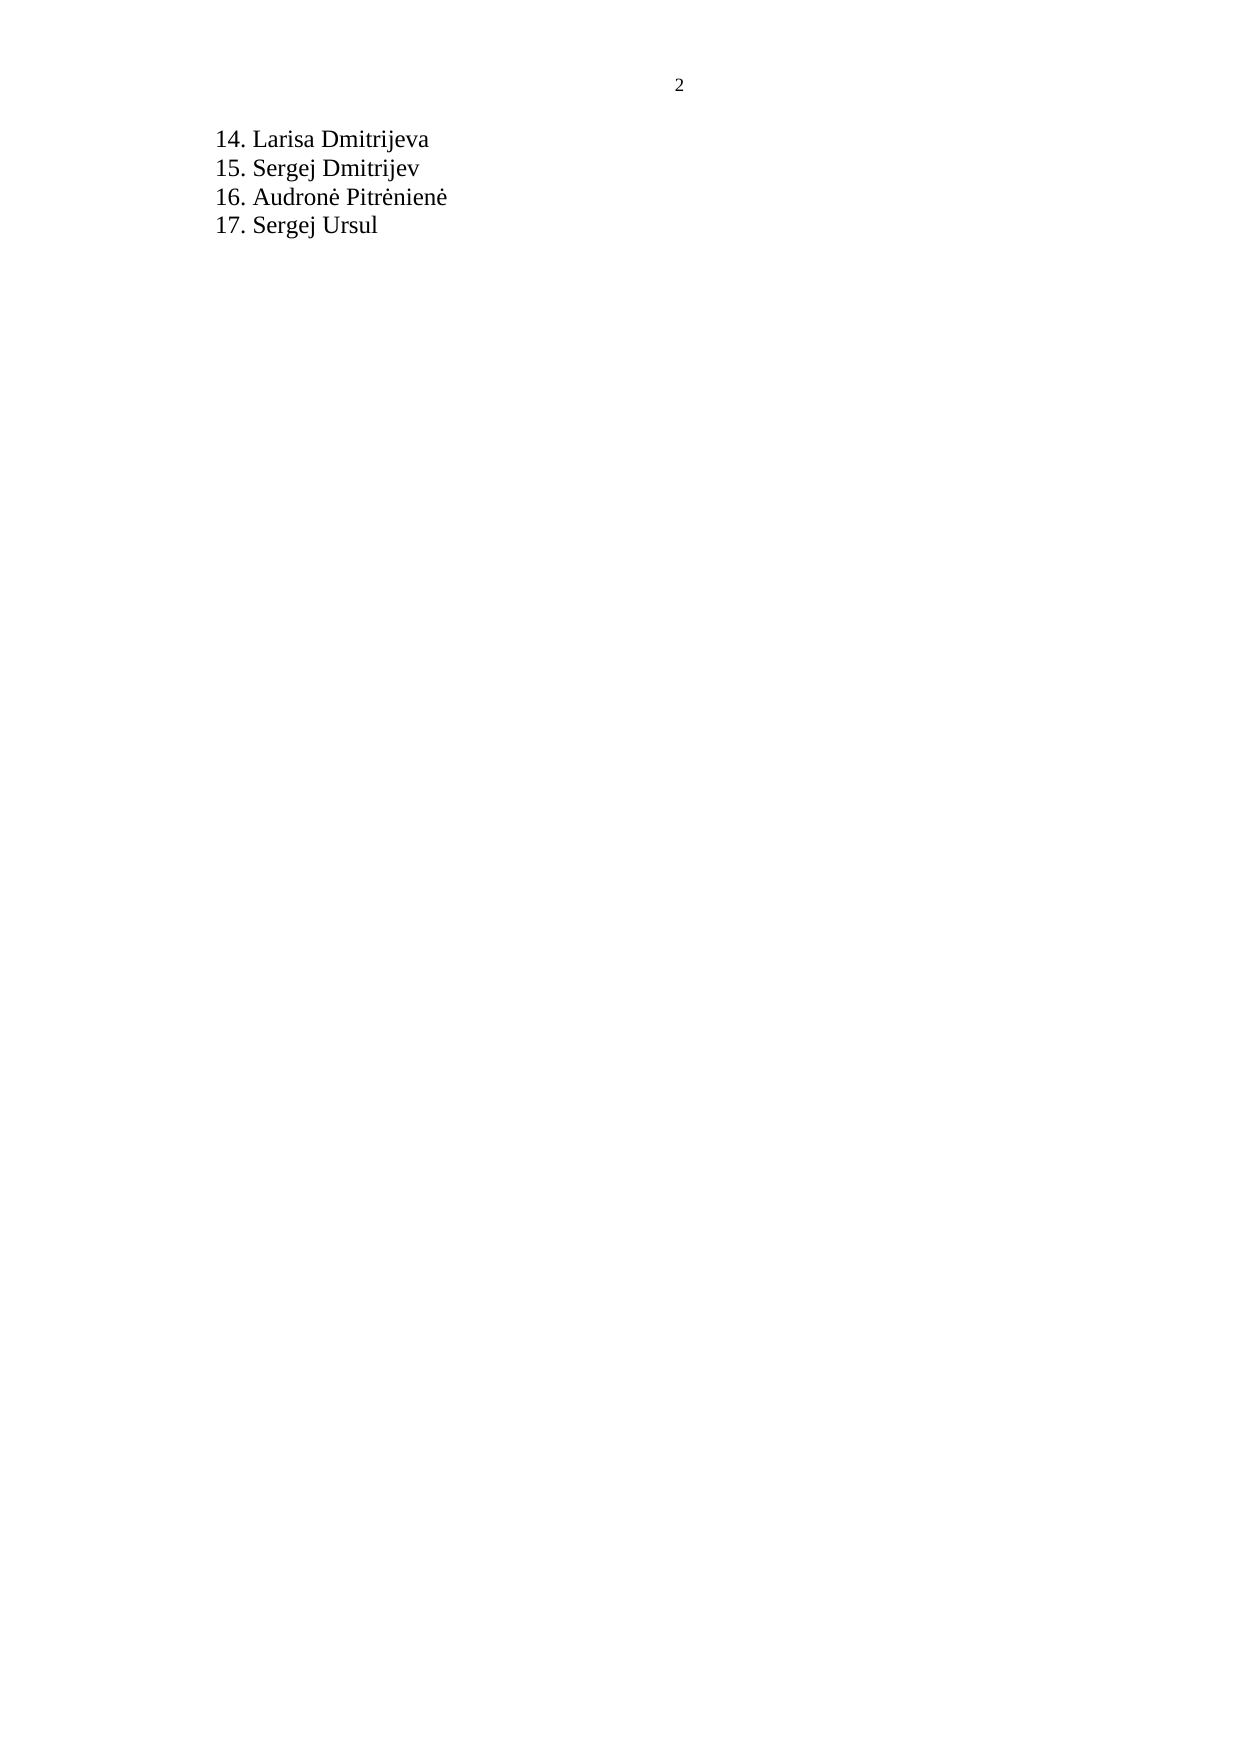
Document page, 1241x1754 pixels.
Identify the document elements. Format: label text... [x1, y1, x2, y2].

text 15. Sergej Dmitrijev [215, 153, 1181, 182]
text 16. Audronė Pitrėnienė [215, 182, 1181, 210]
text 17. Sergej Ursul [215, 210, 1181, 239]
text 14. Larisa Dmitrijeva [215, 124, 1181, 153]
